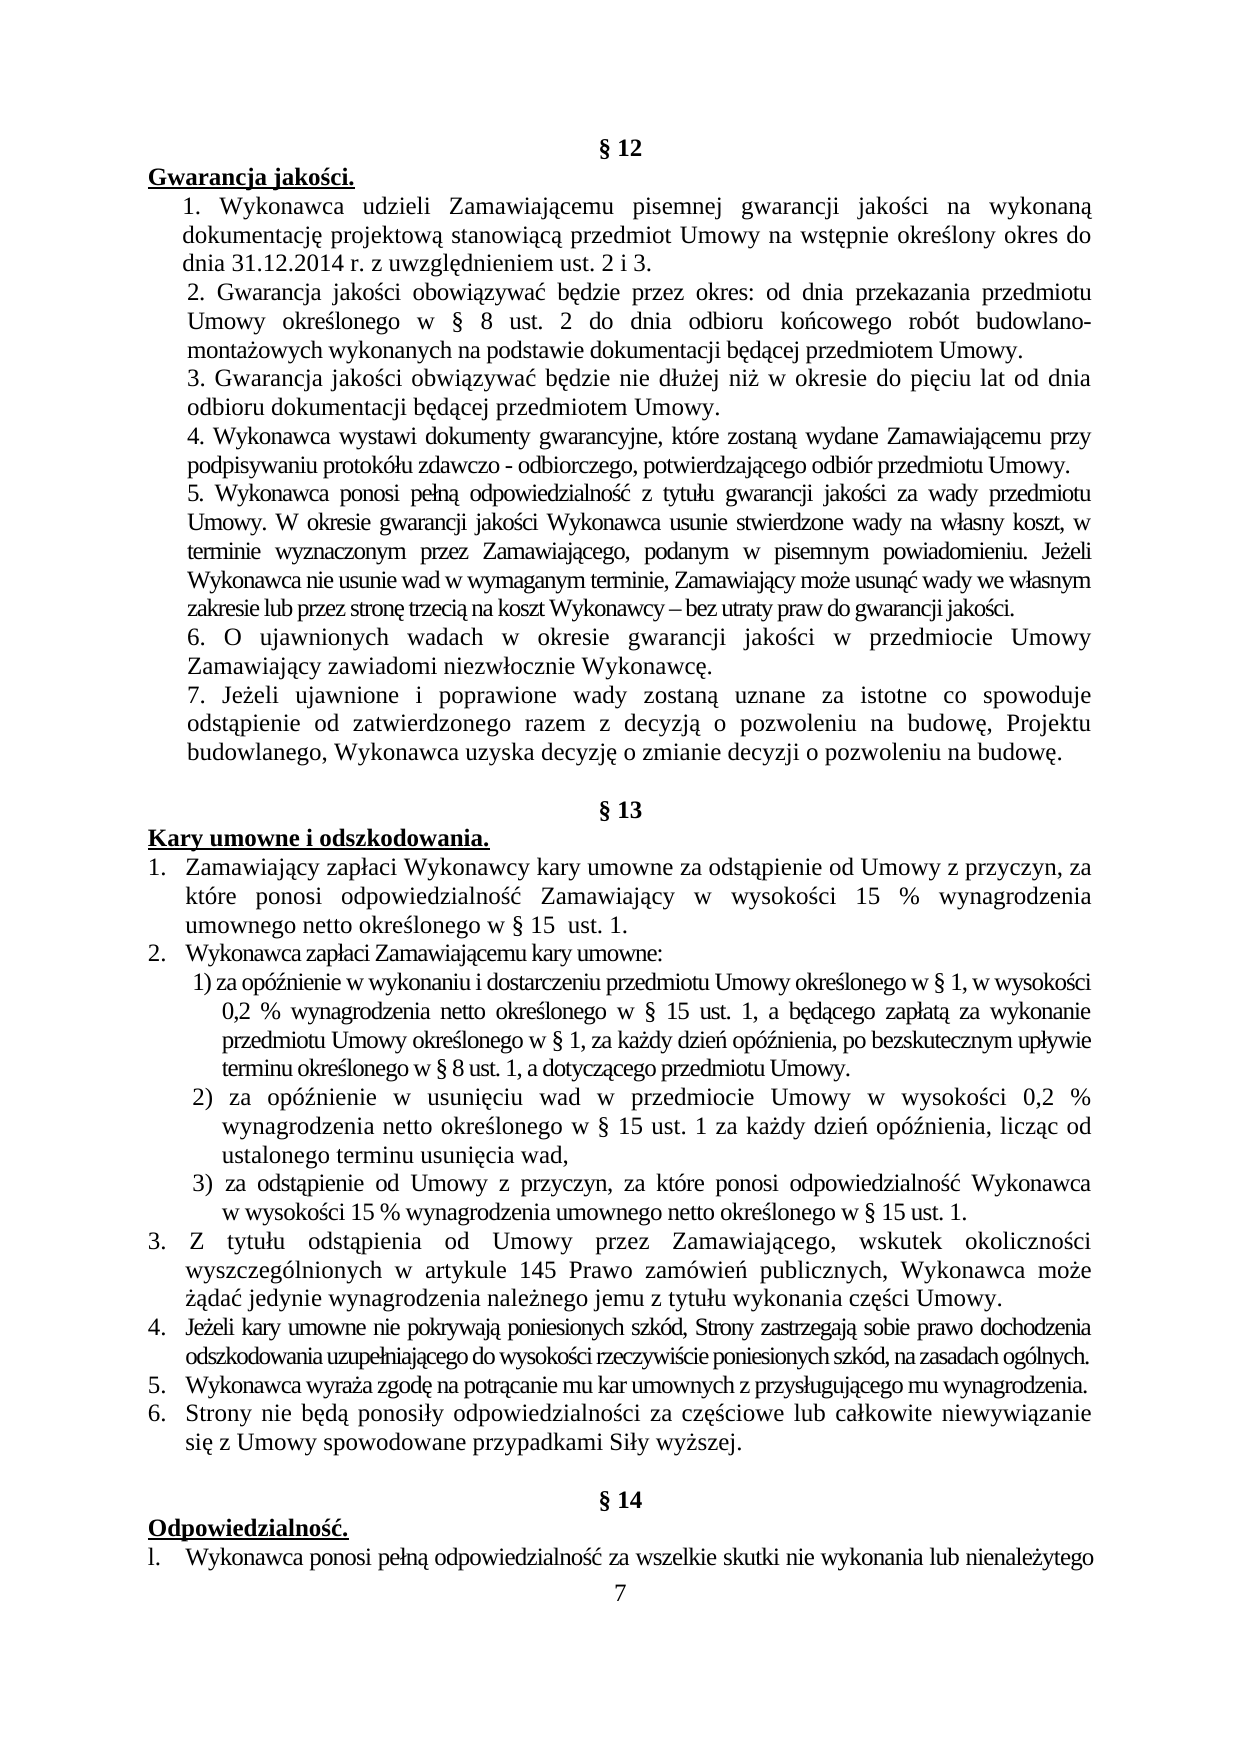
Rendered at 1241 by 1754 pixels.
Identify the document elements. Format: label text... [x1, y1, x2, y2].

text 1. Zamawiający zapłaci Wykonawcy kary umowne za odstąpienie od Umowy z przyczyn, za które ponosi odpowiedzialność Zamawiający w wysokości 15 % wynagrodzenia umownego netto określonego w § 15 ust. 1. [148, 852, 1092, 938]
text 4. Jeżeli kary umowne nie pokrywają poniesionych szkód, Strony zastrzegają sobie prawo dochodzenia odszkodowania uzupełniającego do wysokości rzeczywiście poniesionych szkód, na zasadach ogólnych. [148, 1312, 1092, 1370]
list 7. Jeżeli ujawnione i poprawione wady zostaną uznane za istotne co spowoduje odstąpienie od zatwierdzonego razem z decyzją o pozwoleniu na budowę, Projektu budowlanego, Wykonawca uzyska decyzję o zmianie decyzji o pozwoleniu na budowę. [182, 680, 1092, 766]
list 3. Gwarancja jakości obwiązywać będzie nie dłużej niż w okresie do pięciu lat od dnia odbioru dokumentacji będącej przedmiotem Umowy. [182, 363, 1092, 421]
list 4. Wykonawca wystawi dokumenty gwarancyjne, które zostaną wydane Zamawiającemu przy podpisywaniu protokółu zdawczo - odbiorczego, potwierdzającego odbiór przedmiotu Umowy. [182, 421, 1092, 478]
text § 14 [148, 1485, 1092, 1513]
list 2. Gwarancja jakości obowiązywać będzie przez okres: od dnia przekazania przedmiotu Umowy określonego w § 8 ust. 2 do dnia odbioru końcowego robót budowlano-montażowych wykonanych na podstawie dokumentacji będącej przedmiotem Umowy. [182, 277, 1092, 363]
text 5. Wykonawca wyraża zgodę na potrącanie mu kar umownych z przysługującego mu wynagrodzenia. [148, 1370, 1092, 1398]
list 6. O ujawnionych wadach w okresie gwarancji jakości w przedmiocie Umowy Zamawiający zawiadomi niezwłocznie Wykonawcę. [182, 622, 1092, 680]
text 3. Z tytułu odstąpienia od Umowy przez Zamawiającego, wskutek okoliczności wyszczególnionych w artykule 145 Prawo zamówień publicznych, Wykonawca może żądać jedynie wynagrodzenia należnego jemu z tytułu wykonania części Umowy. [148, 1226, 1092, 1312]
text 3) za odstąpienie od Umowy z przyczyn, za które ponosi odpowiedzialność Wykonawca w wysokości 15 % wynagrodzenia umownego netto określonego w § 15 ust. 1. [192, 1168, 1092, 1226]
text Kary umowne i odszkodowania. [148, 823, 1092, 852]
text § 13 [148, 795, 1092, 823]
text 6. Strony nie będą ponosiły odpowiedzialności za częściowe lub całkowite niewywiązanie się z Umowy spowodowane przypadkami Siły wyższej. [148, 1398, 1092, 1456]
list 1. Wykonawca udzieli Zamawiającemu pisemnej gwarancji jakości na wykonaną dokumentację projektową stanowiącą przedmiot Umowy na wstępnie określony okres do dnia 31.12.2014 r. z uwzględnieniem ust. 2 i 3. [149, 191, 1092, 277]
text Odpowiedzialność. [148, 1513, 1092, 1542]
text l. Wykonawca ponosi pełną odpowiedzialność za wszelkie skutki nie wykonania lub nienależytego [148, 1542, 1094, 1571]
text 2) za opóźnienie w usunięciu wad w przedmiocie Umowy w wysokości 0,2 % wynagrodzenia netto określonego w § 15 ust. 1 za każdy dzień opóźnienia, licząc od ustalonego terminu usunięcia wad, [192, 1082, 1092, 1168]
text Gwarancja jakości. [148, 162, 1092, 191]
list 5. Wykonawca ponosi pełną odpowiedzialność z tytułu gwarancji jakości za wady przedmiotu Umowy. W okresie gwarancji jakości Wykonawca usunie stwierdzone wady na własny koszt, w terminie wyznaczonym przez Zamawiającego, podanym w pisemnym powiadomieniu. Jeżeli Wykonawca nie usunie wad w wymaganym terminie, Zamawiający może usunąć wady we własnym zakresie lub przez stronę trzecią na koszt Wykonawcy – bez utraty praw do gwarancji jakości. [182, 478, 1092, 622]
text 2. Wykonawca zapłaci Zamawiającemu kary umowne: [148, 938, 1092, 967]
text 1) za opóźnienie w wykonaniu i dostarczeniu przedmiotu Umowy określonego w § 1, w wysokości 0,2 % wynagrodzenia netto określonego w § 15 ust. 1, a będącego zapłatą za wykonanie przedmiotu Umowy określonego w § 1, za każdy dzień opóźnienia, po bezskutecznym upływie terminu określonego w § 8 ust. 1, a dotyczącego przedmiotu Umowy. [192, 967, 1092, 1082]
text § 12 [148, 133, 1092, 162]
